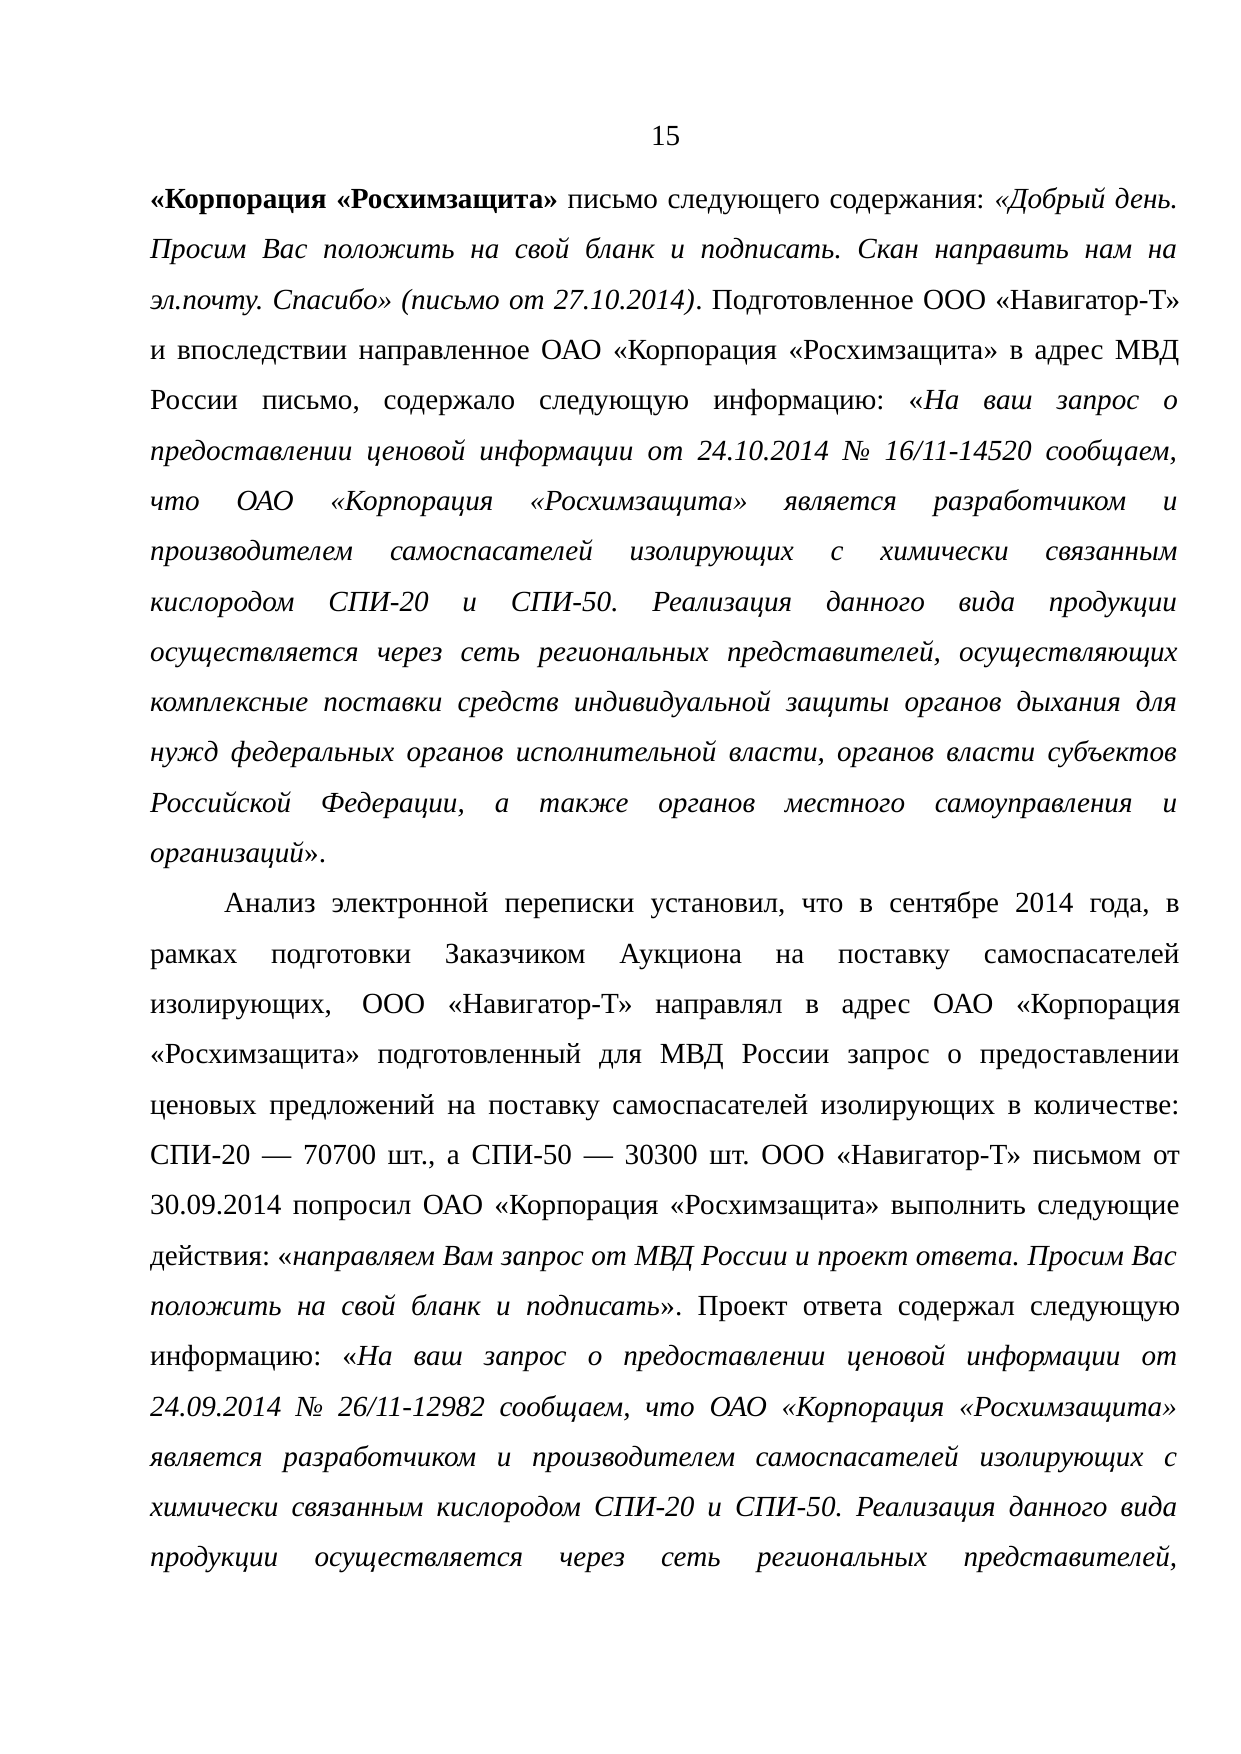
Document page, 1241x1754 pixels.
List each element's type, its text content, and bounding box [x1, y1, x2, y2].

text «Корпорация «Росхимзащита» письмо следующего содержания: «Добрый день. Просим Вас положить на свой бланк и подписать. Скан направить нам на эл.почту. Спасибо» (письмо от 27.10.2014). Подготовленное ООО «Навигатор-Т» и впоследствии направленное ОАО «Корпорация «Росхимзащита» в адрес МВД России письмо, содержало следующую информацию: «На ваш запрос о предоставлении ценовой информации от 24.10.2014 № 16/11-14520 сообщаем, что ОАО «Корпорация «Росхимзащита» является разработчиком и производителем самоспасателей изолирующих с химически связанным кислородом СПИ-20 и СПИ-50. Реализация данного вида продукции осуществляется через сеть региональных представителей, осуществляющих комплексные поставки средств индивидуальной защиты органов дыхания для нужд федеральных органов исполнительной власти, органов власти субъектов Российской Федерации, а также органов местного самоуправления и организаций». [150, 181, 1181, 869]
text Анализ электронной переписки установил, что в сентябре 2014 года, в рамках подготовки Заказчиком Аукциона на поставку самоспасателей изолирующих, ООО «Навигатор-Т» направлял в адрес ОАО «Корпорация «Росхимзащита» подготовленный для МВД России запрос о предоставлении ценовых предложений на поставку самоспасателей изолирующих в количестве: СПИ-20 — 70700 шт., а СПИ-50 — 30300 шт. ООО «Навигатор-Т» письмом от 30.09.2014 попросил ОАО «Корпорация «Росхимзащита» выполнить следующие действия: «направляем Вам запрос от МВД России и проект ответа. Просим Вас положить на свой бланк и подписать». Проект ответа содержал следующую информацию: «На ваш запрос о предоставлении ценовой информации от 24.09.2014 № 26/11-12982 сообщаем, что ОАО «Корпорация «Росхимзащита» является разработчиком и производителем самоспасателей изолирующих с химически связанным кислородом СПИ-20 и СПИ-50. Реализация данного вида продукции осуществляется через сеть региональных представителей, [150, 886, 1181, 1573]
